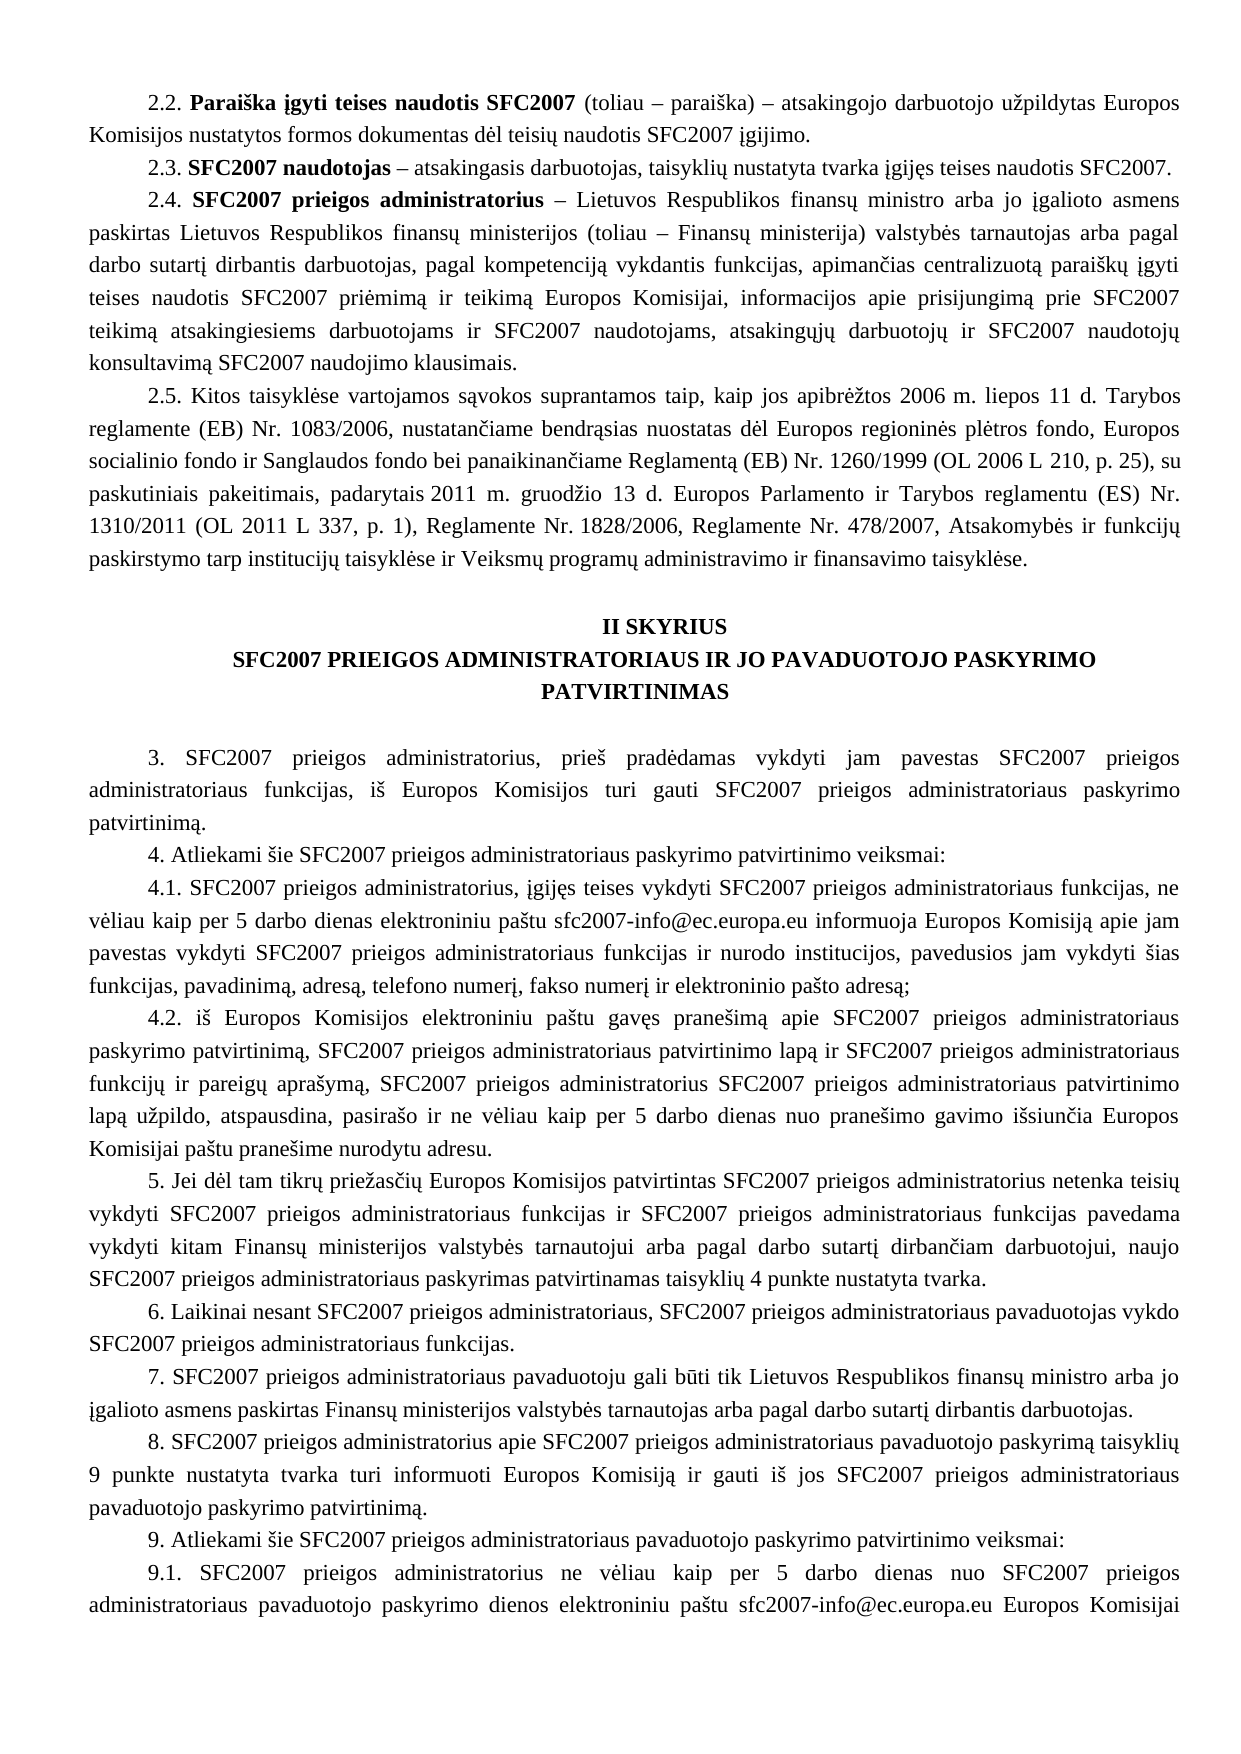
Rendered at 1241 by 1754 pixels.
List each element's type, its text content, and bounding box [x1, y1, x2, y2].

text 3. SFC2007 prieigos administratorius, prieš pradėdamas vykdyti jam pavestas SFC2007 prieigos administratoriaus funkcijas, iš Europos Komisijos turi gauti SFC2007 prieigos administratoriaus paskyrimo patvirtinimą. [89, 744, 1181, 835]
text 2.3. SFC2007 naudotojas – atsakingasis darbuotojas, taisyklių nustatyta tvarka įgijęs teises naudotis SFC2007. [89, 154, 1181, 180]
text 9. Atliekami šie SFC2007 prieigos administratoriaus pavaduotojo paskyrimo patvirtinimo veiksmai: [89, 1526, 1181, 1552]
text 8. SFC2007 prieigos administratorius apie SFC2007 prieigos administratoriaus pavaduotojo paskyrimą taisyklių 9 punkte nustatyta tvarka turi informuoti Europos Komisiją ir gauti iš jos SFC2007 prieigos administratoriaus pavaduotojo paskyrimo patvirtinimą. [89, 1428, 1181, 1520]
text 4.2. iš Europos Komisijos elektroniniu paštu gavęs pranešimą apie SFC2007 prieigos administratoriaus paskyrimo patvirtinimą, SFC2007 prieigos administratoriaus patvirtinimo lapą ir SFC2007 prieigos administratoriaus funkcijų ir pareigų aprašymą, SFC2007 prieigos administratorius SFC2007 prieigos administratoriaus patvirtinimo lapą užpildo, atspausdina, pasirašo ir ne vėliau kaip per 5 darbo dienas nuo pranešimo gavimo išsiunčia Europos Komisijai paštu pranešime nurodytu adresu. [89, 1004, 1181, 1161]
text 4. Atliekami šie SFC2007 prieigos administratoriaus paskyrimo patvirtinimo veiksmai: [89, 841, 1181, 868]
text 5. Jei dėl tam tikrų priežasčių Europos Komisijos patvirtintas SFC2007 prieigos administratorius netenka teisių vykdyti SFC2007 prieigos administratoriaus funkcijas ir SFC2007 prieigos administratoriaus funkcijas pavedama vykdyti kitam Finansų ministerijos valstybės tarnautojui arba pagal darbo sutartį dirbančiam darbuotojui, naujo SFC2007 prieigos administratoriaus paskyrimas patvirtinamas taisyklių 4 punkte nustatyta tvarka. [89, 1167, 1181, 1292]
text 2.2. Paraiška įgyti teises naudotis SFC2007 (toliau – paraiška) – atsakingojo darbuotojo užpildytas Europos Komisijos nustatytos formos dokumentas dėl teisių naudotis SFC2007 įgijimo. [89, 88, 1181, 147]
text II SKYRIUS [89, 613, 1181, 639]
text SFC2007 PRIEIGOS ADMINISTRATORIAUS IR JO PAVADUOTOJO PASKYRIMO PATVIRTINIMAS [89, 646, 1181, 705]
text 4.1. SFC2007 prieigos administratorius, įgijęs teises vykdyti SFC2007 prieigos administratoriaus funkcijas, ne vėliau kaip per 5 darbo dienas elektroniniu paštu sfc2007-info@ec.europa.eu informuoja Europos Komisiją apie jam pavestas vykdyti SFC2007 prieigos administratoriaus funkcijas ir nurodo institucijos, pavedusios jam vykdyti šias funkcijas, pavadinimą, adresą, telefono numerį, fakso numerį ir elektroninio pašto adresą; [89, 874, 1181, 998]
text 2.4. SFC2007 prieigos administratorius – Lietuvos Respublikos finansų ministro arba jo įgalioto asmens paskirtas Lietuvos Respublikos finansų ministerijos (toliau – Finansų ministerija) valstybės tarnautojas arba pagal darbo sutartį dirbantis darbuotojas, pagal kompetenciją vykdantis funkcijas, apimančias centralizuotą paraiškų įgyti teises naudotis SFC2007 priėmimą ir teikimą Europos Komisijai, informacijos apie prisijungimą prie SFC2007 teikimą atsakingiesiems darbuotojams ir SFC2007 naudotojams, atsakingųjų darbuotojų ir SFC2007 naudotojų konsultavimą SFC2007 naudojimo klausimais. [89, 186, 1181, 376]
text 2.5. Kitos taisyklėse vartojamos sąvokos suprantamos taip, kaip jos apibrėžtos 2006 m. liepos 11 d. Tarybos reglamente (EB) Nr. 1083/2006, nustatančiame bendrąsias nuostatas dėl Europos regioninės plėtros fondo, Europos socialinio fondo ir Sanglaudos fondo bei panaikinančiame Reglamentą (EB) Nr. 1260/1999 (OL 2006 L 210, p. 25), su paskutiniais pakeitimais, padarytais 2011 m. gruodžio 13 d. Europos Parlamento ir Tarybos reglamentu (ES) Nr. 1310/2011 (OL 2011 L 337, p. 1), Reglamente Nr. 1828/2006, Reglamente Nr. 478/2007, Atsakomybės ir funkcijų paskirstymo tarp institucijų taisyklėse ir Veiksmų programų administravimo ir finansavimo taisyklėse. [89, 382, 1181, 571]
text 6. Laikinai nesant SFC2007 prieigos administratoriaus, SFC2007 prieigos administratoriaus pavaduotojas vykdo SFC2007 prieigos administratoriaus funkcijas. [89, 1298, 1181, 1357]
text 7. SFC2007 prieigos administratoriaus pavaduotoju gali būti tik Lietuvos Respublikos finansų ministro arba jo įgalioto asmens paskirtas Finansų ministerijos valstybės tarnautojas arba pagal darbo sutartį dirbantis darbuotojas. [89, 1363, 1181, 1422]
text 9.1. SFC2007 prieigos administratorius ne vėliau kaip per 5 darbo dienas nuo SFC2007 prieigos administratoriaus pavaduotojo paskyrimo dienos elektroniniu paštu sfc2007-info@ec.europa.eu Europos Komisijai [89, 1559, 1181, 1618]
